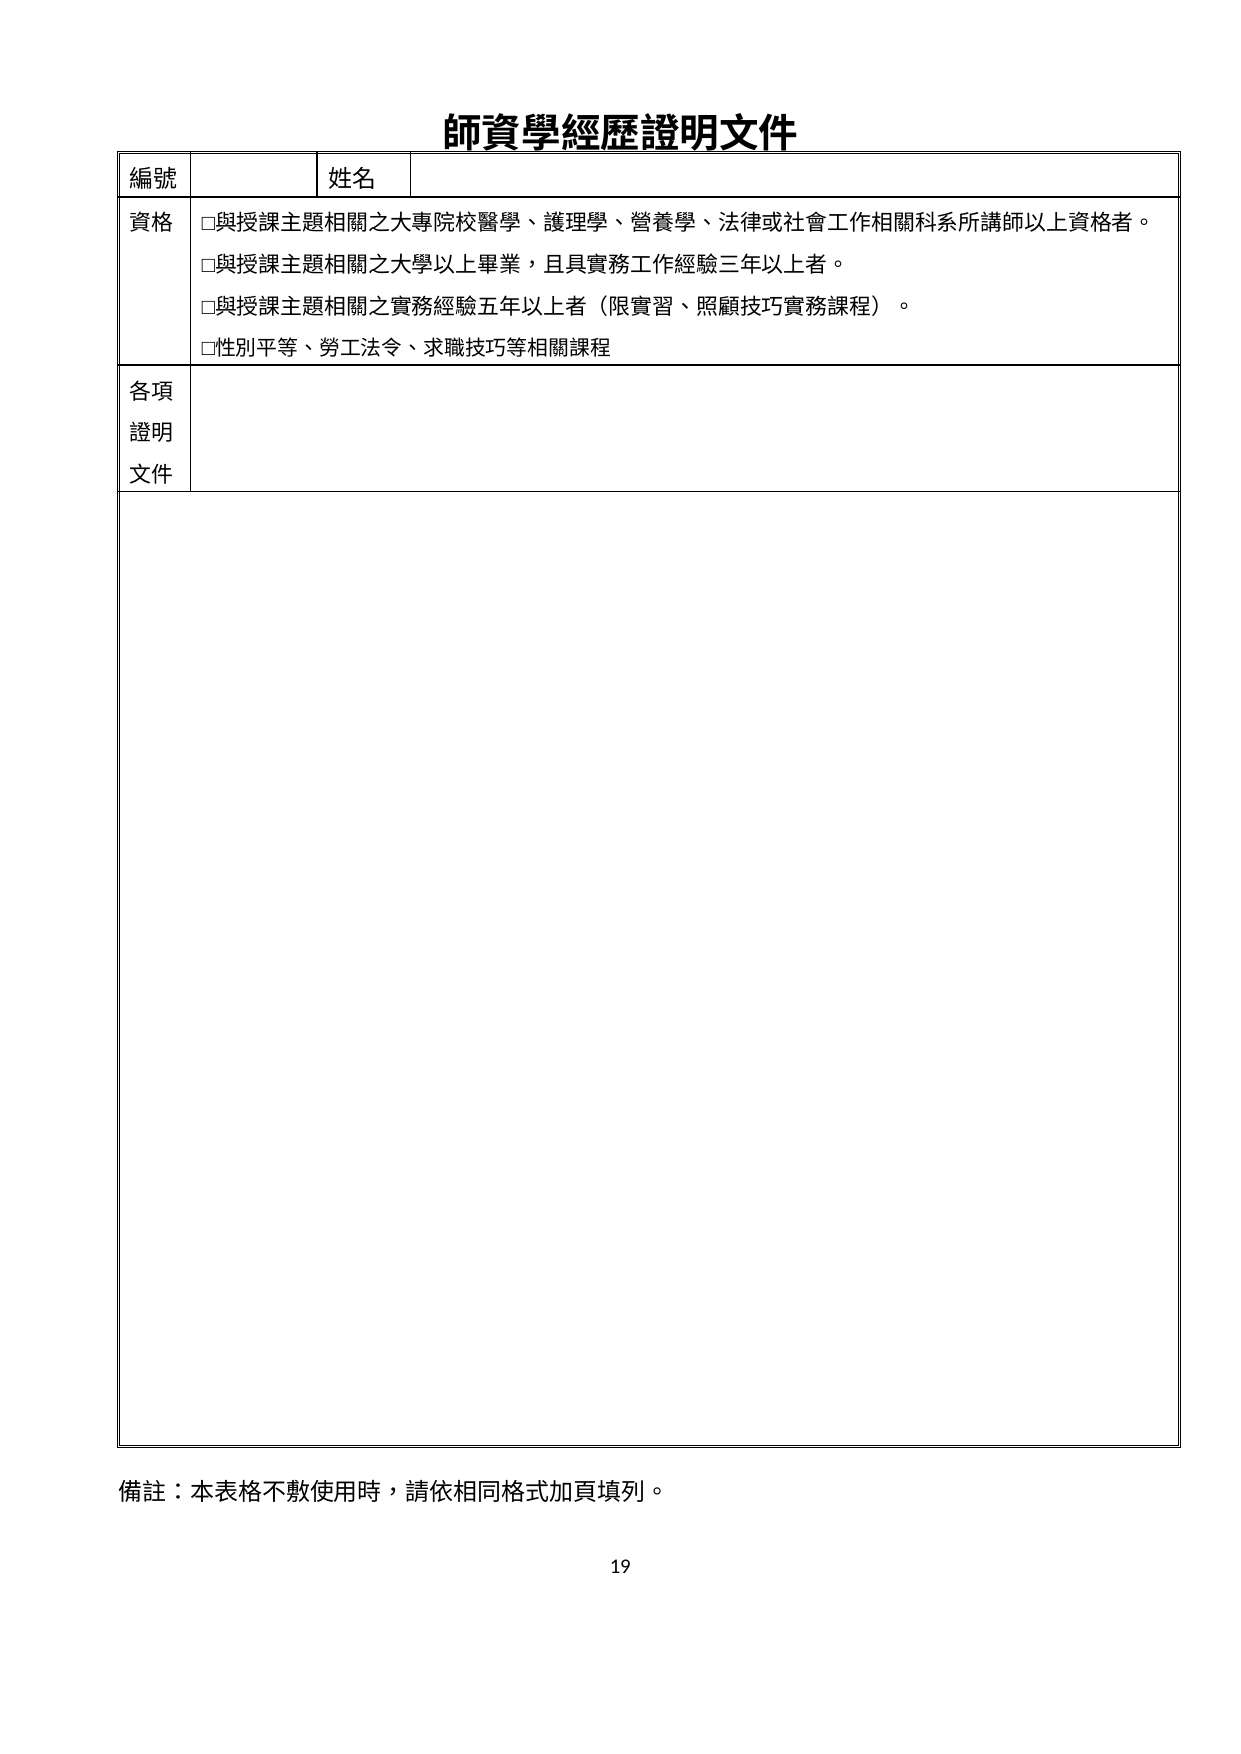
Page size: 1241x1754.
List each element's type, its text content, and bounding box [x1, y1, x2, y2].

table_cell [191, 366, 1178, 491]
table_header [191, 154, 316, 196]
table_cell □與授課主題相關之大專院校醫學、護理學、營養學、法律或社會工作相關科系所講師以上資格者。 □與授課主題相關之大學以上畢業，且具實務工作經驗三年以上者。 □與授課主題相關之實務經驗五年以上者（限實習、照顧技巧實務課程）。 □性別平等、勞工法令、求職技巧等相關課程 [191, 198, 1178, 364]
table_cell 各項證明文件 [120, 366, 190, 491]
table_cell 資格 [120, 198, 190, 364]
table_header [411, 154, 1178, 196]
text 備註：本表格不敷使用時，請依相同格式加頁填列。 [118, 1448, 1122, 1511]
table_header 姓名 [318, 154, 410, 196]
table_cell [120, 492, 1178, 1445]
table_header 編號 [120, 154, 190, 196]
text 師資學經歷證明文件 [118, 89, 1122, 151]
